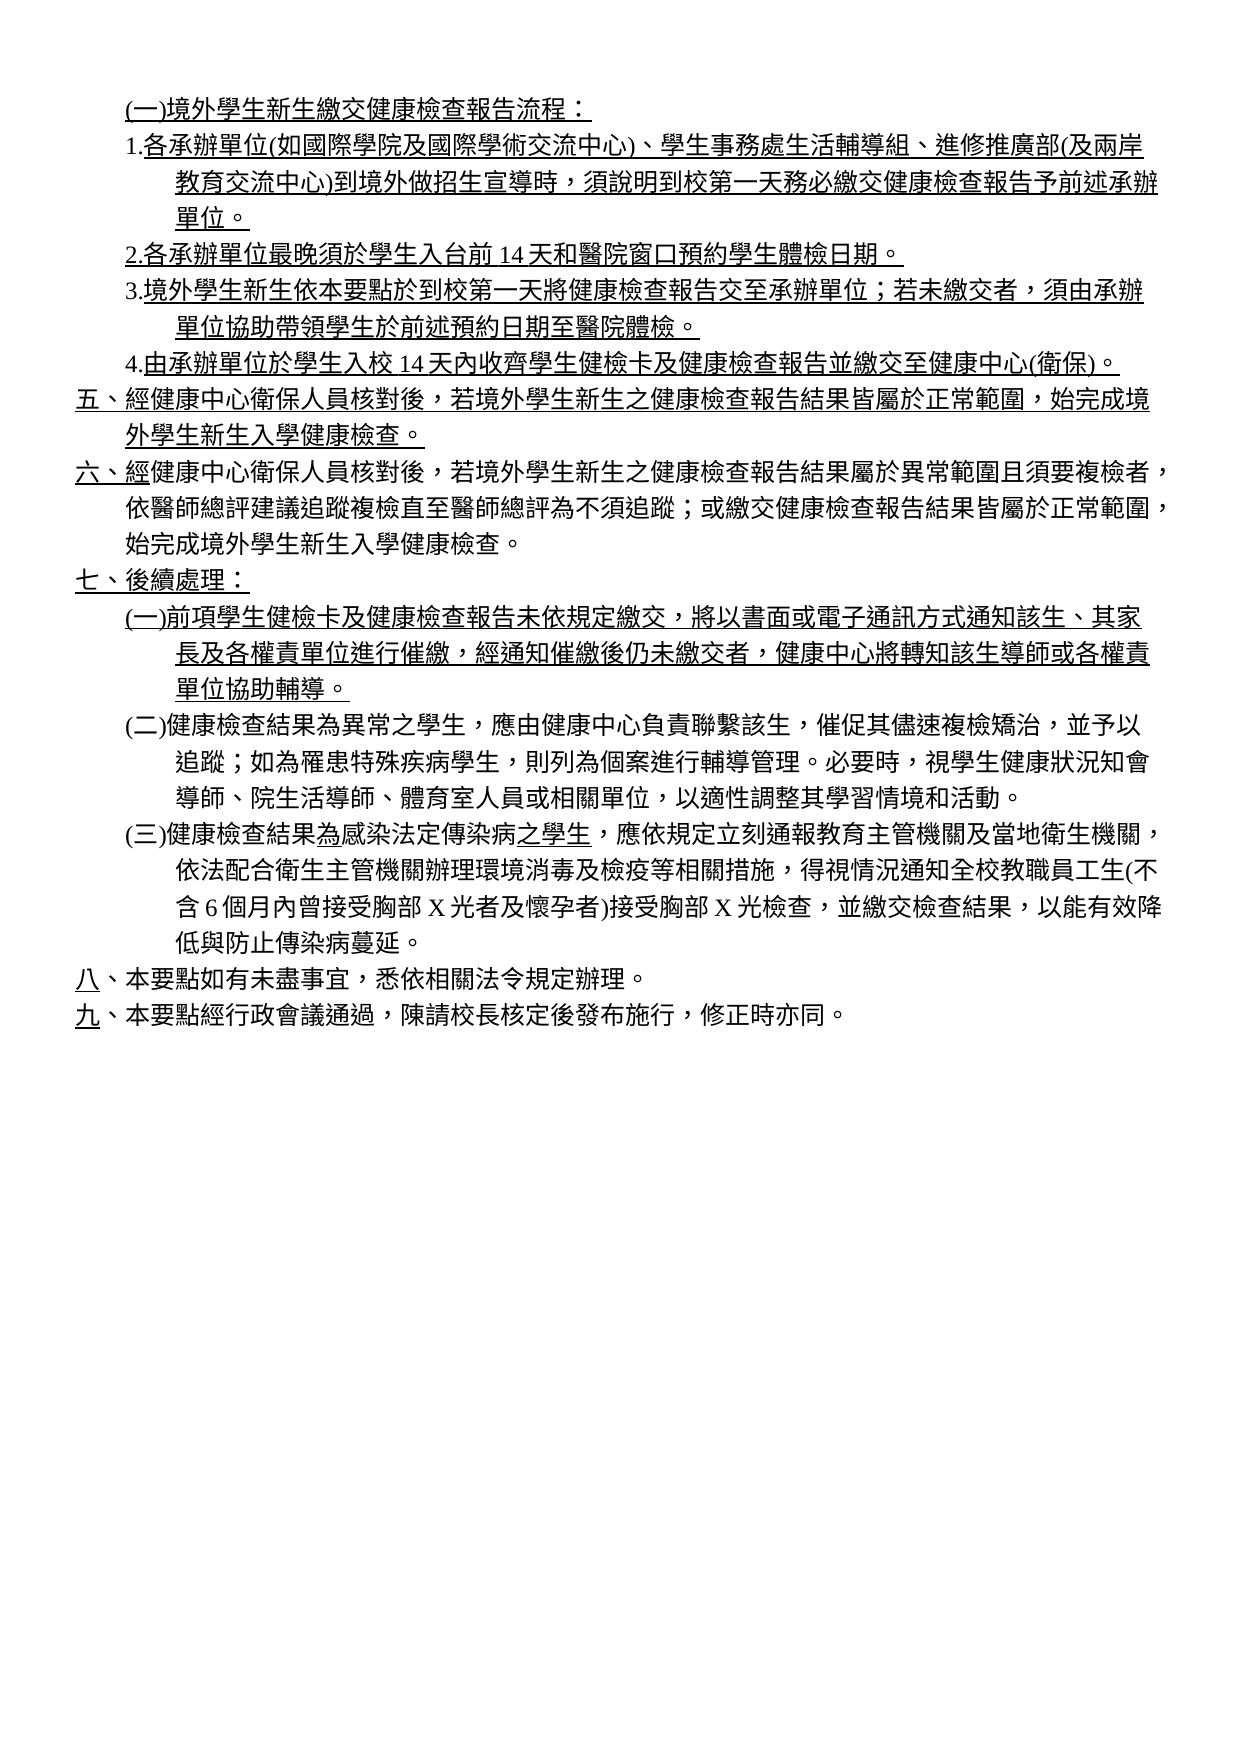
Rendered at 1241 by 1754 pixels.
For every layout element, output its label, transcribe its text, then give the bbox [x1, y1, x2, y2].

text 1.各承辦單位(如國際學院及國際學術交流中心)、學生事務處生活輔導組、進修推廣部(及兩岸教育交流中心)到境外做招生宣導時，須說明到校第一天務必繳交健康檢查報告予前述承辦單位。 [125, 126, 1165, 234]
text (三)健康檢查結果為感染法定傳染病之學生，應依規定立刻通報教育主管機關及當地衛生機關，依法配合衛生主管機關辦理環境消毒及檢疫等相關措施，得視情況通知全校教職員工生(不含6個月內曾接受胸部X光者及懷孕者)接受胸部X光檢查，並繳交檢查結果，以能有效降低與防止傳染病蔓延。 [125, 814, 1165, 959]
text 4.由承辦單位於學生入校14天內收齊學生健檢卡及健康檢查報告並繳交至健康中心(衛保)。 [125, 343, 1165, 379]
text 五、經健康中心衛保人員核對後，若境外學生新生之健康檢查報告結果皆屬於正常範圍，始完成境外學生新生入學健康檢查。 [75, 379, 1165, 452]
text 3.境外學生新生依本要點於到校第一天將健康檢查報告交至承辦單位；若未繳交者，須由承辦單位協助帶領學生於前述預約日期至醫院體檢。 [125, 271, 1165, 343]
text 八、本要點如有未盡事宜，悉依相關法令規定辦理。 [75, 959, 1165, 996]
text 七、後續處理： [75, 561, 1165, 597]
text (一)境外學生新生繳交健康檢查報告流程： [125, 89, 1165, 126]
text 六、經健康中心衛保人員核對後，若境外學生新生之健康檢查報告結果屬於異常範圍且須要複檢者，依醫師總評建議追蹤複檢直至醫師總評為不須追蹤；或繳交健康檢查報告結果皆屬於正常範圍，始完成境外學生新生入學健康檢查。 [75, 452, 1165, 561]
text 九、本要點經行政會議通過，陳請校長核定後發布施行，修正時亦同。 [75, 996, 1165, 1032]
text (一)前項學生健檢卡及健康檢查報告未依規定繳交，將以書面或電子通訊方式通知該生、其家長及各權責單位進行催繳，經通知催繳後仍未繳交者，健康中心將轉知該生導師或各權責單位協助輔導。 [125, 597, 1165, 706]
text (二)健康檢查結果為異常之學生，應由健康中心負責聯繫該生，催促其儘速複檢矯治，並予以追蹤；如為罹患特殊疾病學生，則列為個案進行輔導管理。必要時，視學生健康狀況知會導師、院生活導師、體育室人員或相關單位，以適性調整其學習情境和活動。 [125, 706, 1165, 814]
text 2.各承辦單位最晚須於學生入台前14天和醫院窗口預約學生體檢日期。 [125, 234, 1165, 271]
